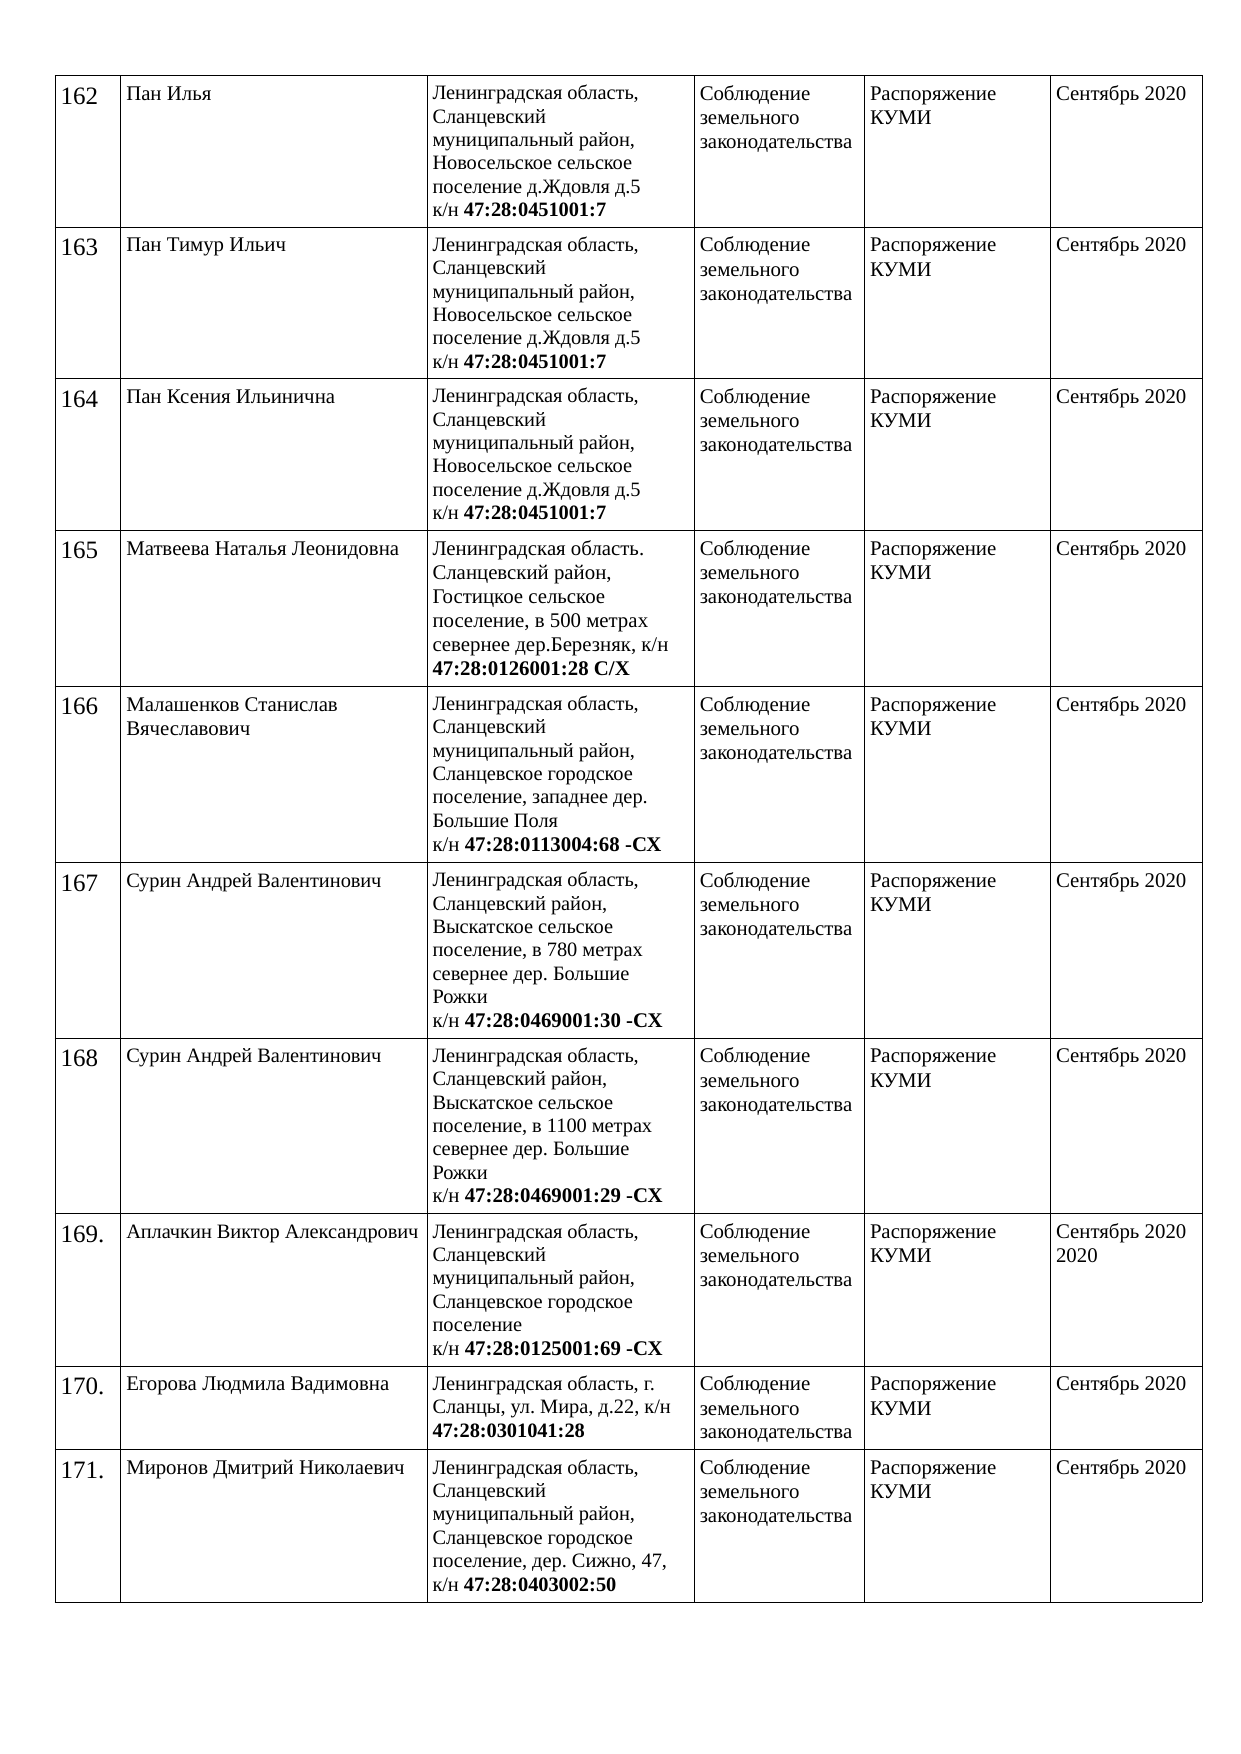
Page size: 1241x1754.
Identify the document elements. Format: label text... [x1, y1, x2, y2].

table_cell Сентябрь 2020 2020 [1051, 1214, 1202, 1366]
table_cell Ленинградская область. Сланцевский район, Гостицкое сельское поселение, в 500 метрах севернее дер.Березняк, к/н 47:28:0126001:28 С/Х [428, 531, 694, 686]
table_cell 162 [56, 76, 120, 227]
table_cell Ленинградская область, Сланцевский муниципальный район, Сланцевское городское поселение к/н 47:28:0125001:69 -СХ [428, 1214, 694, 1366]
table_cell Соблюдение земельного законодательства [695, 379, 864, 530]
table_cell Аплачкин Виктор Александрович [121, 1214, 427, 1366]
table_cell Миронов Дмитрий Николаевич [121, 1450, 427, 1602]
table_cell Ленинградская область, Сланцевский муниципальный район, Новосельское сельское поселение д.Ждовля д.5 к/н 47:28:0451001:7 [428, 228, 694, 378]
table_cell Сентябрь 2020 [1051, 863, 1202, 1038]
table_cell Соблюдение земельного законодательства [695, 1214, 864, 1366]
table_cell Сурин Андрей Валентинович [121, 863, 427, 1038]
table_cell Пан Тимур Ильич [121, 228, 427, 378]
table_cell Егорова Людмила Вадимовна [121, 1367, 427, 1449]
table_cell Сентябрь 2020 [1051, 1367, 1202, 1449]
table_cell Распоряжение КУМИ [865, 1039, 1050, 1213]
table_cell 171. [56, 1450, 120, 1602]
table_cell Распоряжение КУМИ [865, 687, 1050, 862]
table_cell Распоряжение КУМИ [865, 1367, 1050, 1449]
table_cell Распоряжение КУМИ [865, 228, 1050, 378]
table_cell Сентябрь 2020 [1051, 1039, 1202, 1213]
table_cell Пан Илья [121, 76, 427, 227]
table_cell Соблюдение земельного законодательства [695, 1367, 864, 1449]
table_cell Пан Ксения Ильинична [121, 379, 427, 530]
table_cell Ленинградская область, Сланцевский муниципальный район, Новосельское сельское поселение д.Ждовля д.5 к/н 47:28:0451001:7 [428, 76, 694, 227]
table_cell Распоряжение КУМИ [865, 1214, 1050, 1366]
table_cell Ленинградская область, Сланцевский муниципальный район, Сланцевское городское поселение, западнее дер. Большие Поля к/н 47:28:0113004:68 -СХ [428, 687, 694, 862]
table_cell 167 [56, 863, 120, 1038]
table_cell 165 [56, 531, 120, 686]
table_cell Распоряжение КУМИ [865, 379, 1050, 530]
table_cell Распоряжение КУМИ [865, 531, 1050, 686]
table_cell 170. [56, 1367, 120, 1449]
table_cell Ленинградская область, Сланцевский район, Выскатское сельское поселение, в 1100 метрах севернее дер. Большие Рожки к/н 47:28:0469001:29 -СХ [428, 1039, 694, 1213]
table_cell Распоряжение КУМИ [865, 76, 1050, 227]
table_cell Сентябрь 2020 [1051, 687, 1202, 862]
table_cell Ленинградская область, Сланцевский муниципальный район, Новосельское сельское поселение д.Ждовля д.5 к/н 47:28:0451001:7 [428, 379, 694, 530]
table_cell 169. [56, 1214, 120, 1366]
table_cell 163 [56, 228, 120, 378]
table_cell Сентябрь 2020 [1051, 228, 1202, 378]
table_cell Сентябрь 2020 [1051, 1450, 1202, 1602]
table_cell Сурин Андрей Валентинович [121, 1039, 427, 1213]
table_cell Ленинградская область, Сланцевский муниципальный район, Сланцевское городское поселение, дер. Сижно, 47, к/н 47:28:0403002:50 [428, 1450, 694, 1602]
table_cell 164 [56, 379, 120, 530]
table_cell Соблюдение земельного законодательства [695, 76, 864, 227]
table_cell Соблюдение земельного законодательства [695, 1450, 864, 1602]
table_cell Ленинградская область, г. Сланцы, ул. Мира, д.22, к/н 47:28:0301041:28 [428, 1367, 694, 1449]
table_cell Матвеева Наталья Леонидовна [121, 531, 427, 686]
table_cell Соблюдение земельного законодательства [695, 228, 864, 378]
table_cell 166 [56, 687, 120, 862]
table_cell Соблюдение земельного законодательства [695, 863, 864, 1038]
table_cell Малашенков Станислав Вячеславович [121, 687, 427, 862]
table_cell Сентябрь 2020 [1051, 76, 1202, 227]
table_cell Соблюдение земельного законодательства [695, 531, 864, 686]
table_cell Распоряжение КУМИ [865, 863, 1050, 1038]
table_cell Ленинградская область, Сланцевский район, Выскатское сельское поселение, в 780 метрах севернее дер. Большие Рожки к/н 47:28:0469001:30 -СХ [428, 863, 694, 1038]
table_cell 168 [56, 1039, 120, 1213]
table_cell Распоряжение КУМИ [865, 1450, 1050, 1602]
table_cell Сентябрь 2020 [1051, 531, 1202, 686]
table_cell Сентябрь 2020 [1051, 379, 1202, 530]
table_cell Соблюдение земельного законодательства [695, 687, 864, 862]
table_cell Соблюдение земельного законодательства [695, 1039, 864, 1213]
